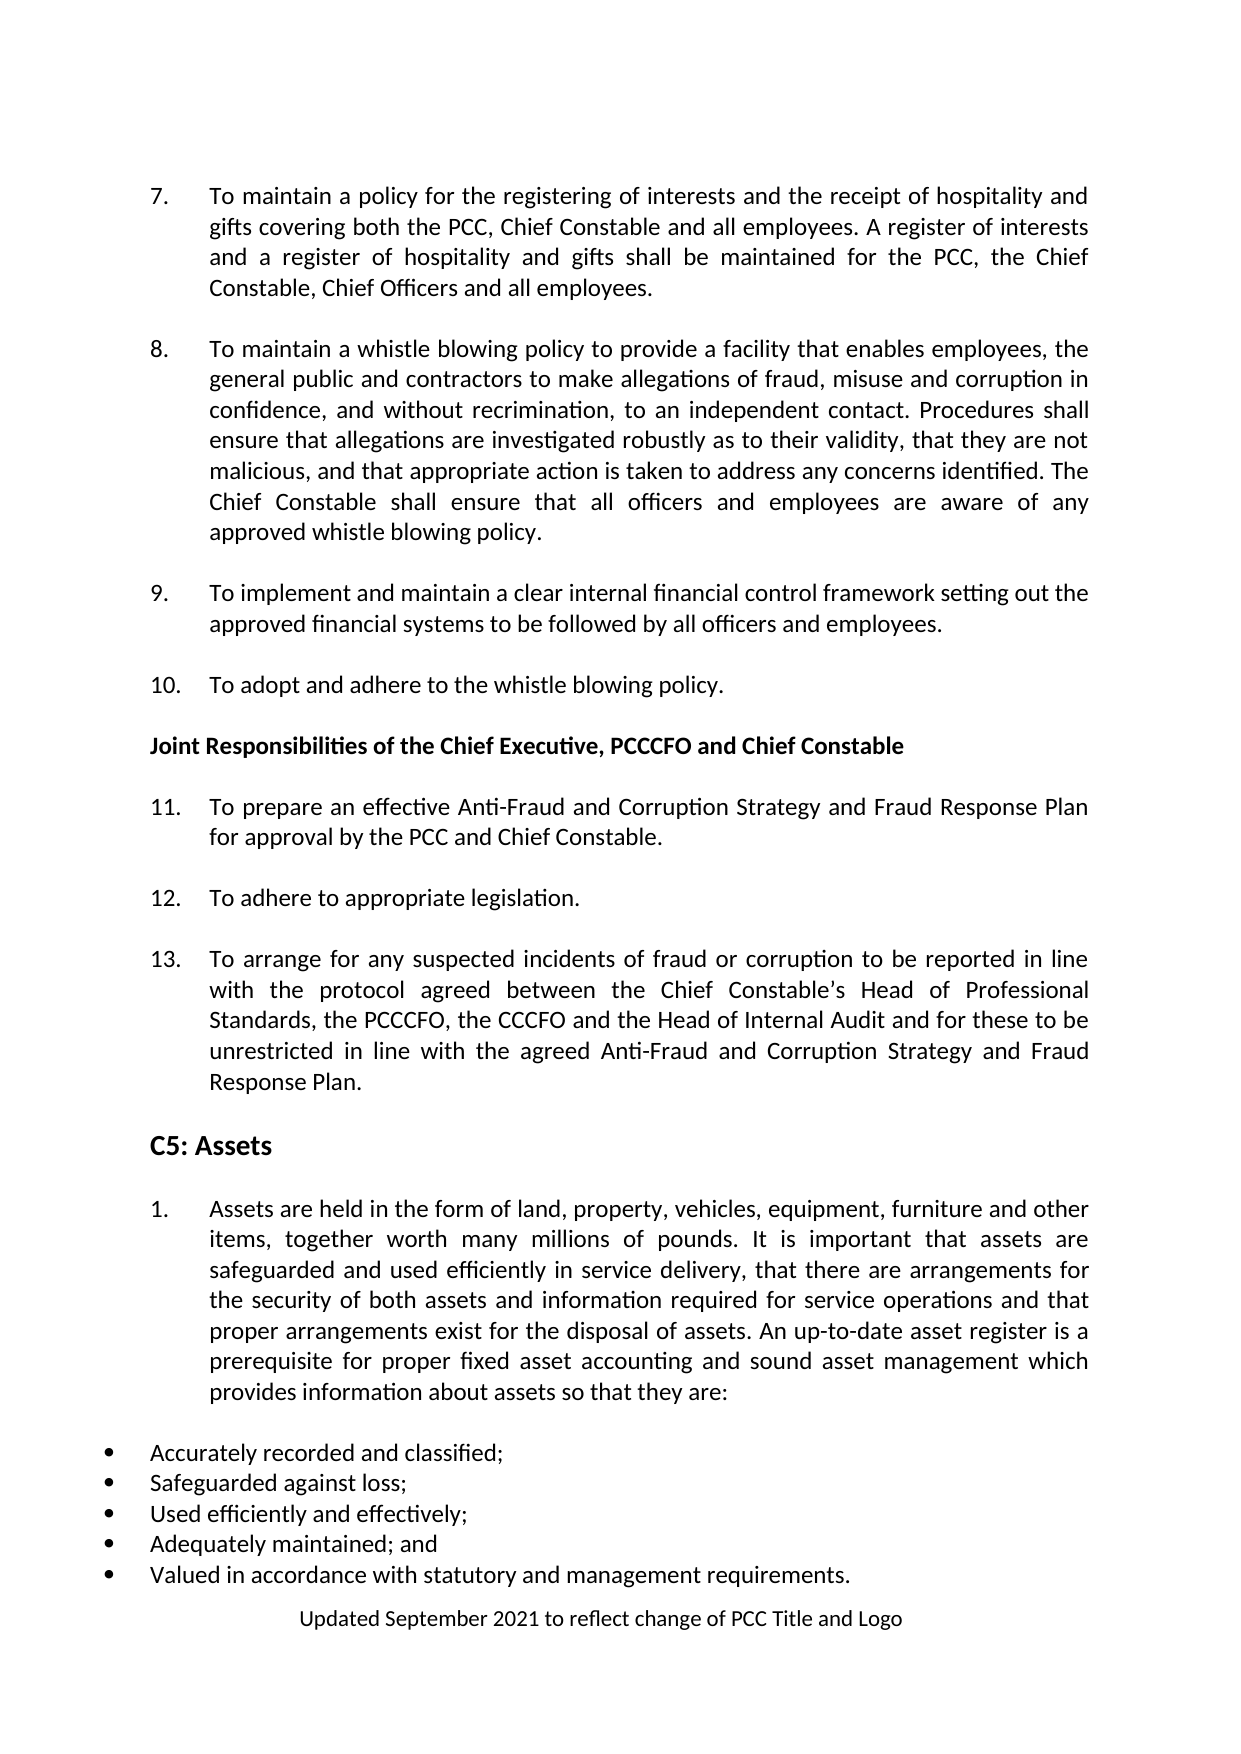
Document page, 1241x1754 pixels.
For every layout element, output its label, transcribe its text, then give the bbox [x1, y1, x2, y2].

list To maintain a policy for the registering of interests and the receipt of hospitality and gifts covering both the PCC, Chief Constable and all employees. A register of interests and a register of hospitality and gifts shall be maintained for the PCC, the Chief Constable, Chief Officers and all employees. [150, 181, 1090, 303]
list Safeguarded against loss; [104, 1467, 1090, 1498]
list To prepare an effective Anti-Fraud and Corruption Strategy and Fraud Response Plan for approval by the PCC and Chief Constable. [150, 791, 1090, 852]
list To adopt and adhere to the whistle blowing policy. [150, 669, 1090, 699]
list To implement and maintain a clear internal financial control framework setting out the approved financial systems to be followed by all officers and employees. [150, 577, 1090, 638]
list To maintain a whistle blowing policy to provide a facility that enables employees, the general public and contractors to make allegations of fraud, misuse and corruption in confidence, and without recrimination, to an independent contact. Procedures shall ensure that allegations are investigated robustly as to their validity, that they are not malicious, and that appropriate action is taken to address any concerns identified. The Chief Constable shall ensure that all officers and employees are aware of any approved whistle blowing policy. [150, 333, 1090, 547]
text C5: Assets [150, 1127, 1090, 1162]
list Accurately recorded and classified; [104, 1437, 1090, 1467]
list Used efficiently and effectively; [104, 1498, 1090, 1528]
list Assets are held in the form of land, property, vehicles, equipment, furniture and other items, together worth many millions of pounds. It is important that assets are safeguarded and used efficiently in service delivery, that there are arrangements for the security of both assets and information required for service operations and that proper arrangements exist for the disposal of assets. An up-to-date asset register is a prerequisite for proper fixed asset accounting and sound asset management which provides information about assets so that they are: [150, 1193, 1090, 1406]
list To arrange for any suspected incidents of fraud or corruption to be reported in line with the protocol agreed between the Chief Constable’s Head of Professional Standards, the PCCCFO, the CCCFO and the Head of Internal Audit and for these to be unrestricted in line with the agreed Anti-Fraud and Corruption Strategy and Fraud Response Plan. [150, 943, 1090, 1096]
subtitle Joint Responsibilities of the Chief Executive, PCCCFO and Chief Constable [150, 730, 1090, 760]
list To adhere to appropriate legislation. [150, 882, 1090, 913]
list Valued in accordance with statutory and management requirements. [104, 1559, 1090, 1589]
list Adequately maintained; and [104, 1528, 1090, 1559]
